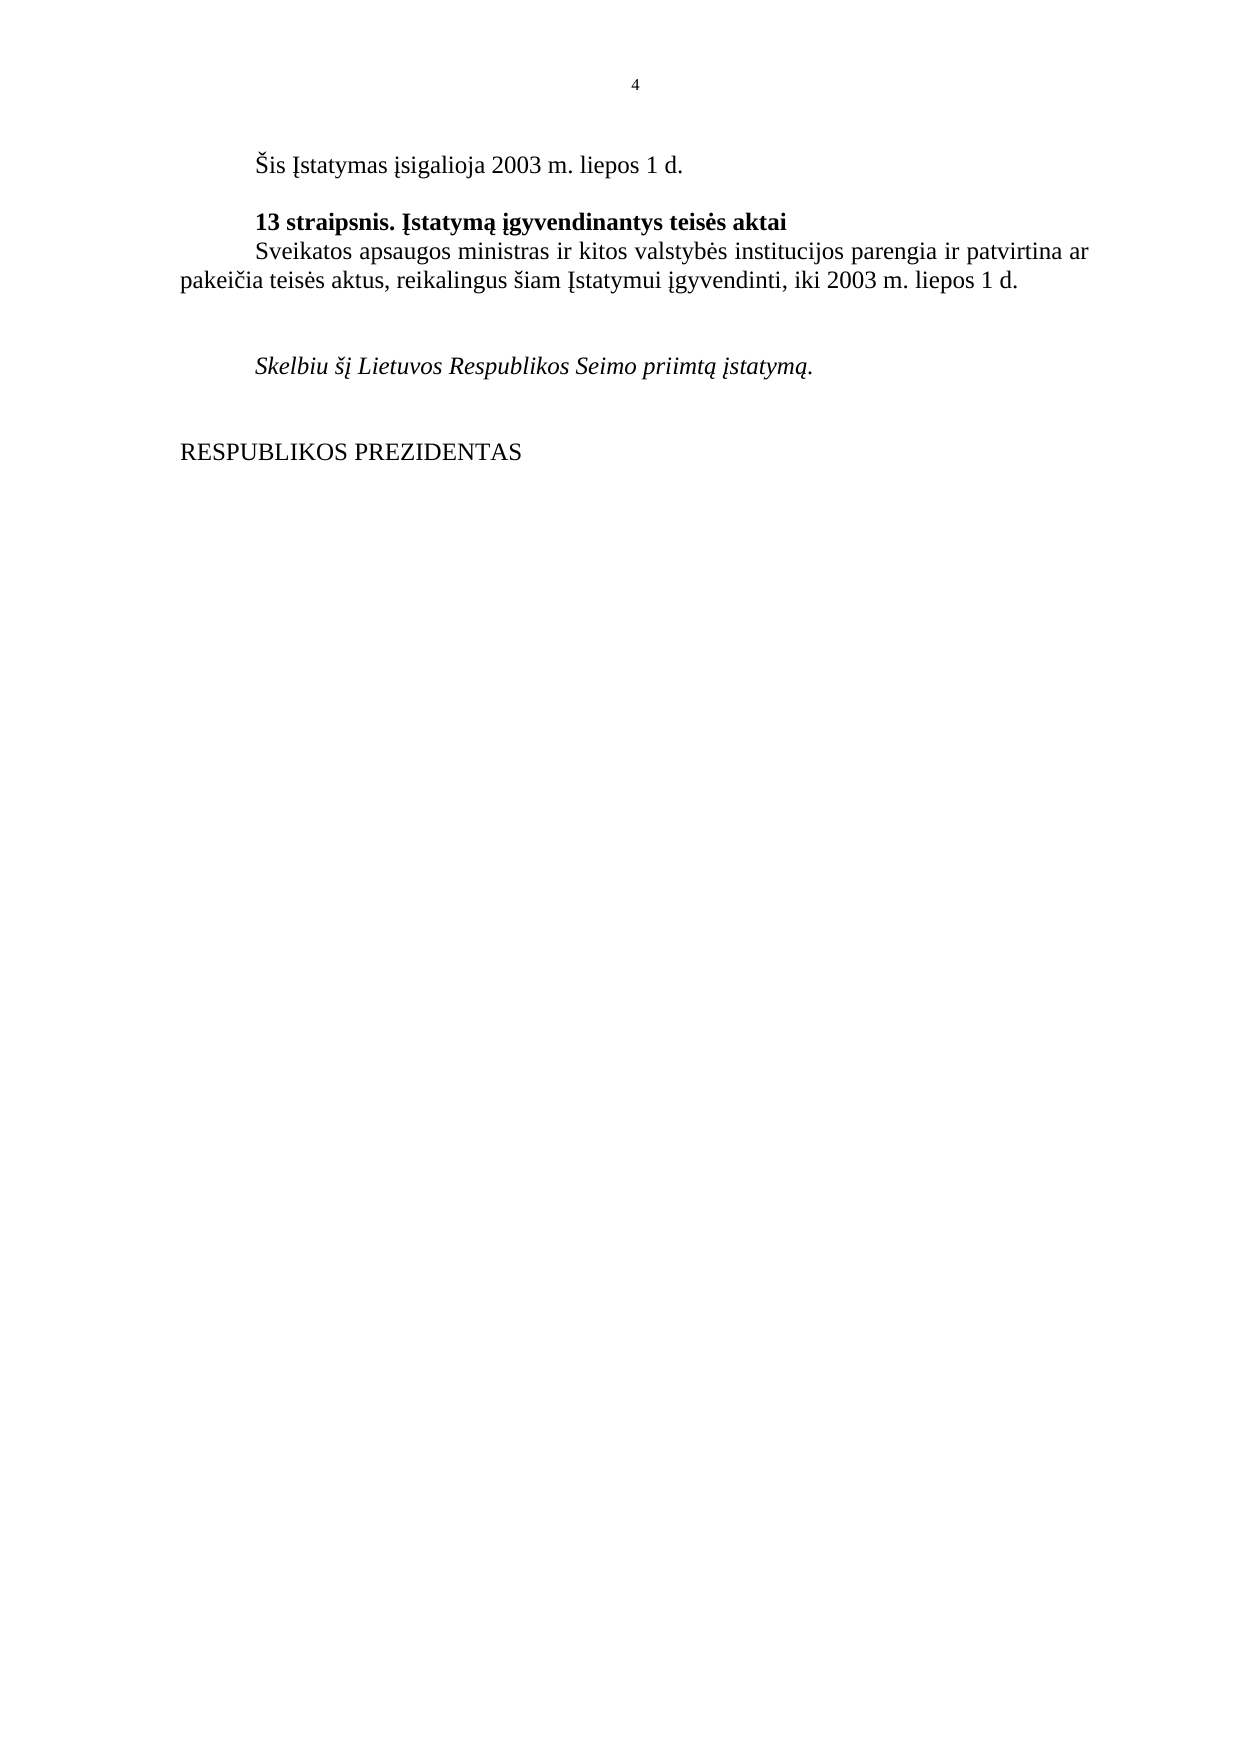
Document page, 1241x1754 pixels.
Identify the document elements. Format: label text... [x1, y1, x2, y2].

text 13 straipsnis. Įstatymą įgyvendinantys teisės aktai [255, 207, 1090, 236]
text Šis Įstatymas įsigalioja 2003 m. liepos 1 d. [255, 150, 1090, 179]
text Sveikatos apsaugos ministras ir kitos valstybės institucijos parengia ir patvirtina ar pakeičia teisės aktus, reikalingus šiam Įstatymui įgyvendinti, iki 2003 m. liepos 1 d. [180, 236, 1090, 294]
text Skelbiu šį Lietuvos Respublikos Seimo priimtą įstatymą. [180, 351, 1090, 380]
text RESPUBLIKOS PREZIDENTAS [180, 437, 1090, 466]
